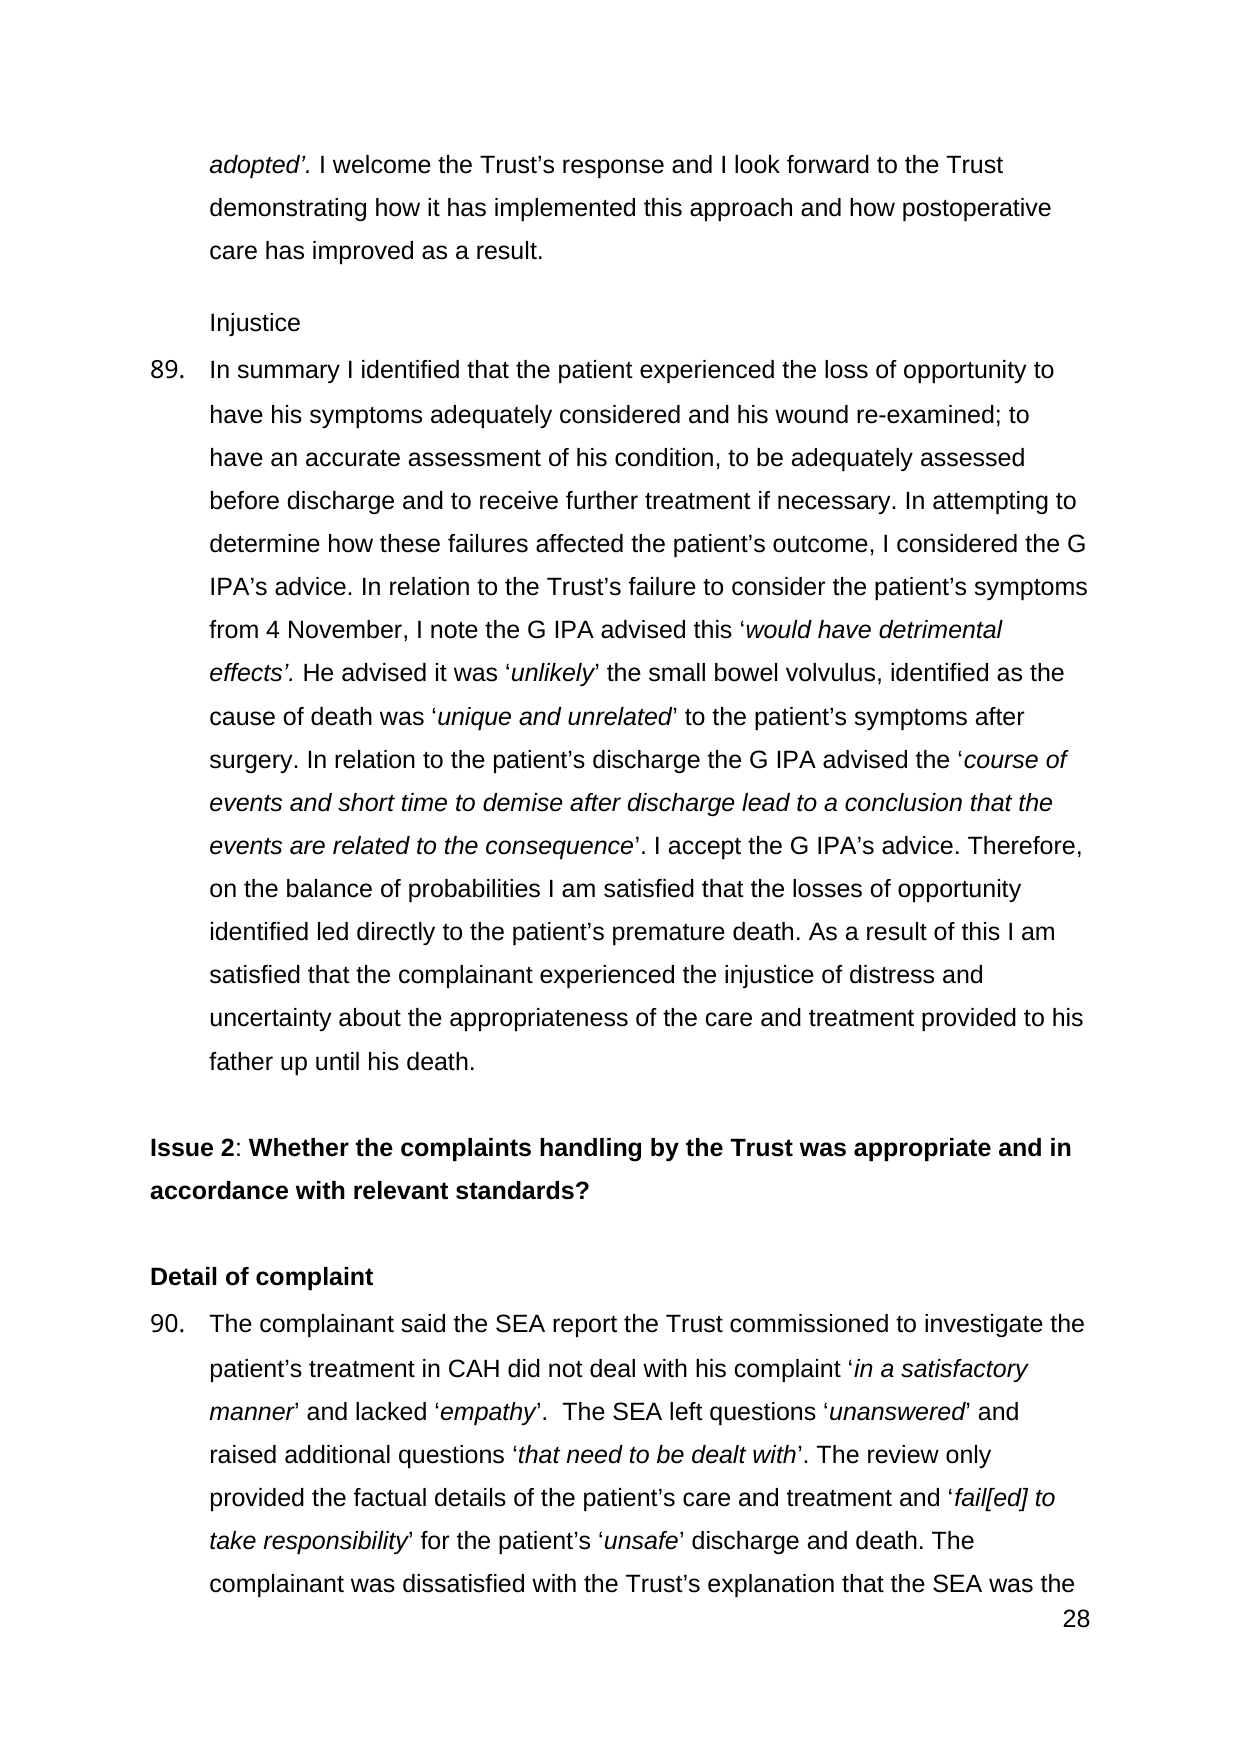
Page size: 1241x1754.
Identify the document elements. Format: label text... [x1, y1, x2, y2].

text Detail of complaint [150, 1262, 1090, 1291]
text Issue 2: Whether the complaints handling by the Trust was appropriate and in accordance with relevant standards? [150, 1133, 1090, 1205]
list adopted’. I welcome the Trust’s response and I look forward to the Trust demonstrating how it has implemented this approach and how postoperative care has improved as a result. [150, 150, 1090, 265]
list The complainant said the SEA report the Trust commissioned to investigate the patient’s treatment in CAH did not deal with his complaint ‘in a satisfactory manner’ and lacked ‘empathy’. The SEA left questions ‘unanswered’ and raised additional questions ‘that need to be dealt with’. The review only provided the factual details of the patient’s care and treatment and ‘fail[ed] to take responsibility’ for the patient’s ‘unsafe’ discharge and death. The complainant was dissatisfied with the Trust’s explanation that the SEA was the [150, 1305, 1090, 1598]
text Injustice [209, 308, 1090, 337]
list In summary I identified that the patient experienced the loss of opportunity to have his symptoms adequately considered and his wound re-examined; to have an accurate assessment of his condition, to be adequately assessed before discharge and to receive further treatment if necessary. In attempting to determine how these failures affected the patient’s outcome, I considered the G IPA’s advice. In relation to the Trust’s failure to consider the patient’s symptoms from 4 November, I note the G IPA advised this ‘would have detrimental effects’. He advised it was ‘unlikely’ the small bowel volvulus, identified as the cause of death was ‘unique and unrelated’ to the patient’s symptoms after surgery. In relation to the patient’s discharge the G IPA advised the ‘course of events and short time to demise after discharge lead to a conclusion that the events are related to the consequence’. I accept the G IPA’s advice. Therefore, on the balance of probabilities I am satisfied that the losses of opportunity identified led directly to the patient’s premature death. As a result of this I am satisfied that the complainant experienced the injustice of distress and uncertainty about the appropriateness of the care and treatment provided to his father up until his death. [150, 351, 1090, 1075]
